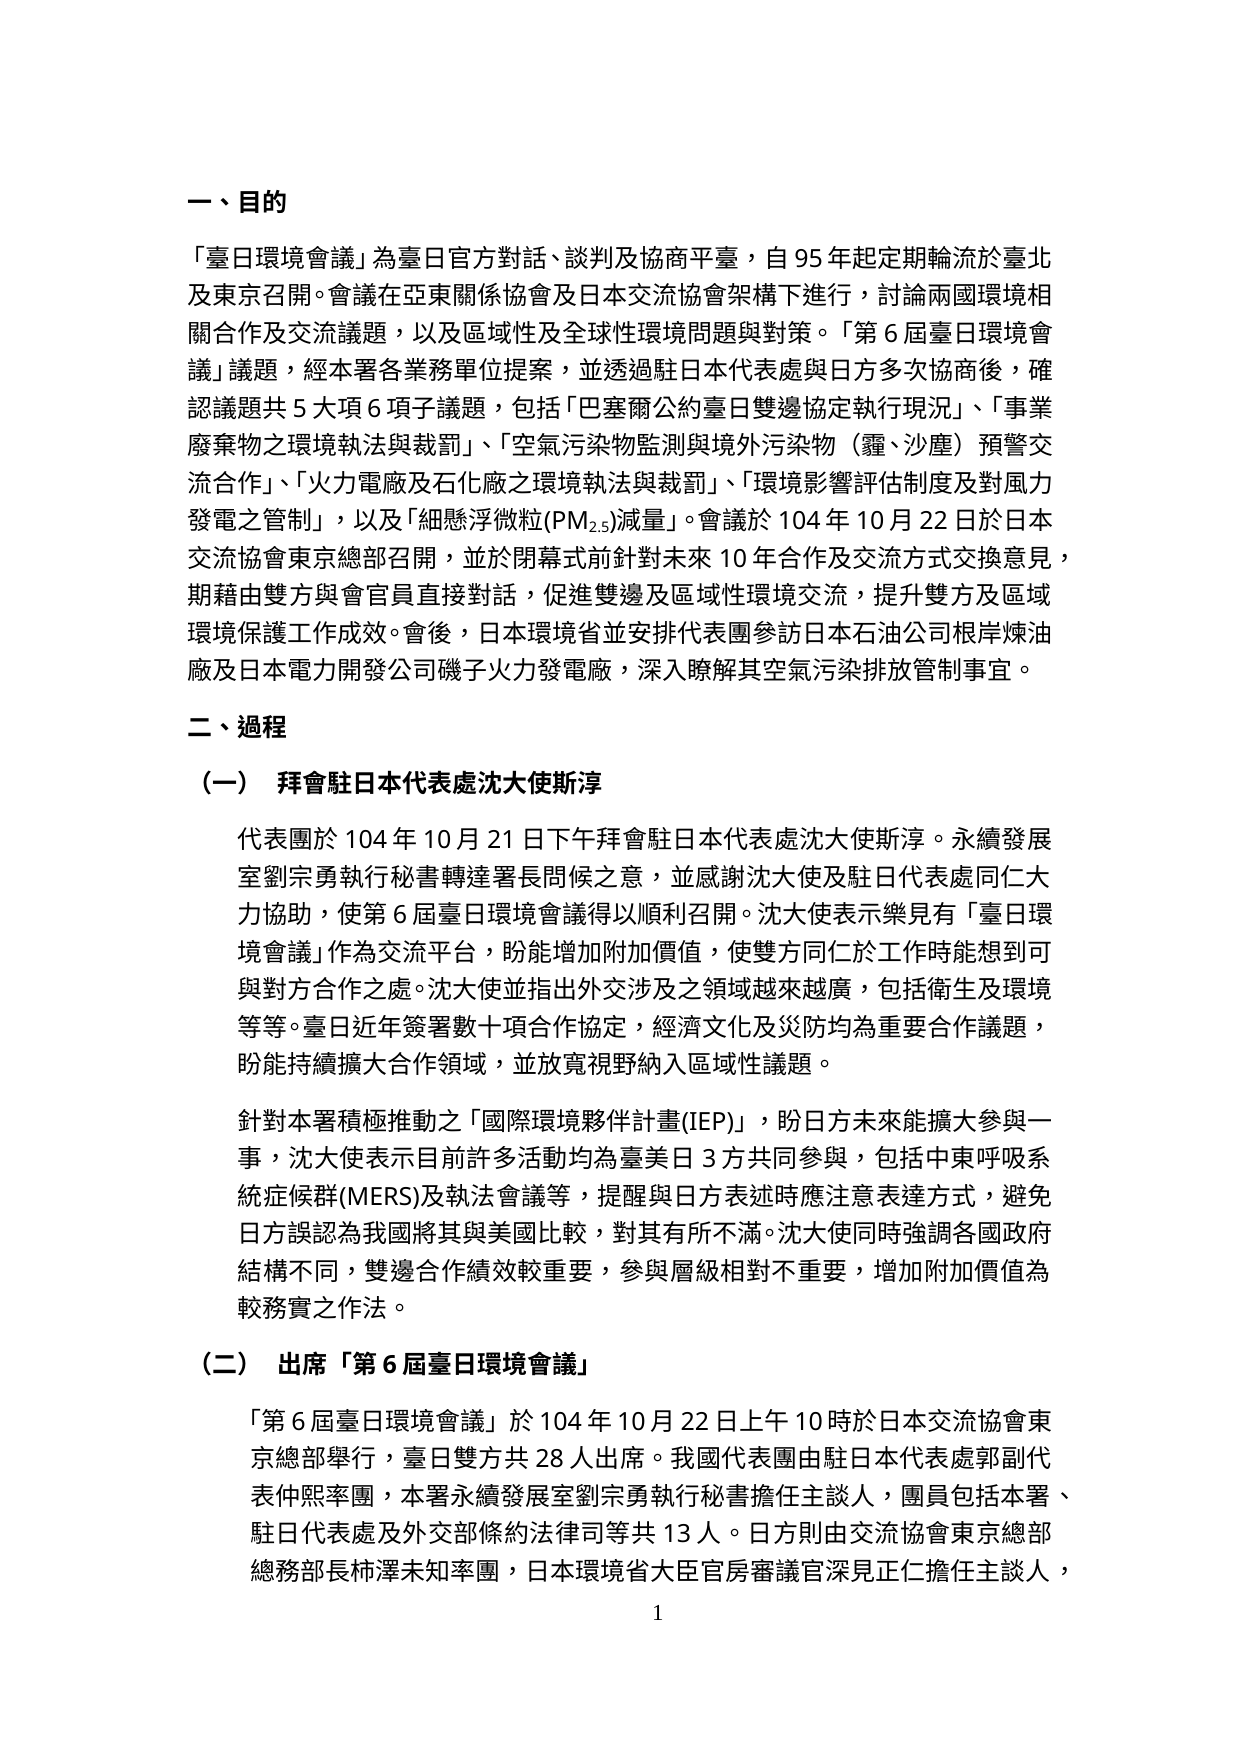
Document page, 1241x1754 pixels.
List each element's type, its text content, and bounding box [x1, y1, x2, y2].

text 針對本署積極推動之「國際環境夥伴計畫(IEP)」，盼日方未來能擴大參與一事，沈大使表示目前許多活動均為臺美日3方共同參與，包括中東呼吸系統症候群(MERS)及執法會議等，提醒與日方表述時應注意表達方式，避免日方誤認為我國將其與美國比較，對其有所不滿。沈大使同時強調各國政府結構不同，雙邊合作績效較重要，參與層級相對不重要，增加附加價值為較務實之作法。 [238, 1100, 1053, 1325]
list 拜會駐日本代表處沈大使斯淳 [187, 762, 1053, 800]
text 「第6屆臺日環境會議」於104年10月22日上午10時於日本交流協會東京總部舉行，臺日雙方共28人出席。我國代表團由駐日本代表處郭副代表仲熙率團，本署永續發展室劉宗勇執行秘書擔任主談人，團員包括本署、駐日代表處及外交部條約法律司等共13人。日方則由交流協會東京總部總務部長柿澤未知率團，日本環境省大臣官房審議官深見正仁擔任主談人，出席單位包括交流協會及環境省共15位代表。 [237, 1400, 1053, 1587]
text 一、目的 [187, 181, 1053, 219]
list 出席「第6屆臺日環境會議」 [187, 1344, 1053, 1381]
text 代表團於104年10月21日下午拜會駐日本代表處沈大使斯淳。永續發展室劉宗勇執行秘書轉達署長問候之意，並感謝沈大使及駐日代表處同仁大力協助，使第6屆臺日環境會議得以順利召開。沈大使表示樂見有「臺日環境會議」作為交流平台，盼能增加附加價值，使雙方同仁於工作時能想到可與對方合作之處。沈大使並指出外交涉及之領域越來越廣，包括衛生及環境等等。臺日近年簽署數十項合作協定，經濟文化及災防均為重要合作議題，盼能持續擴大合作領域，並放寬視野納入區域性議題。 [238, 819, 1053, 1081]
text 二、過程 [187, 706, 1053, 744]
text 「臺日環境會議」為臺日官方對話、談判及協商平臺，自95年起定期輪流於臺北及東京召開。會議在亞東關係協會及日本交流協會架構下進行，討論兩國環境相關合作及交流議題，以及區域性及全球性環境問題與對策。「第6屆臺日環境會議」議題，經本署各業務單位提案，並透過駐日本代表處與日方多次協商後，確認議題共5大項6項子議題，包括「巴塞爾公約臺日雙邊協定執行現況」、「事業廢棄物之環境執法與裁罰」、「空氣污染物監測與境外污染物（霾、沙塵）預警交流合作」、「火力電廠及石化廠之環境執法與裁罰」、「環境影響評估制度及對風力發電之管制」，以及「細懸浮微粒(PM2.5)減量」。會議於104年10月22日於日本交流協會東京總部召開，並於閉幕式前針對未來10年合作及交流方式交換意見，期藉由雙方與會官員直接對話，促進雙邊及區域性環境交流，提升雙方及區域環境保護工作成效。會後，日本環境省並安排代表團參訪日本石油公司根岸煉油廠及日本電力開發公司磯子火力發電廠，深入瞭解其空氣污染排放管制事宜。 [187, 237, 1053, 687]
